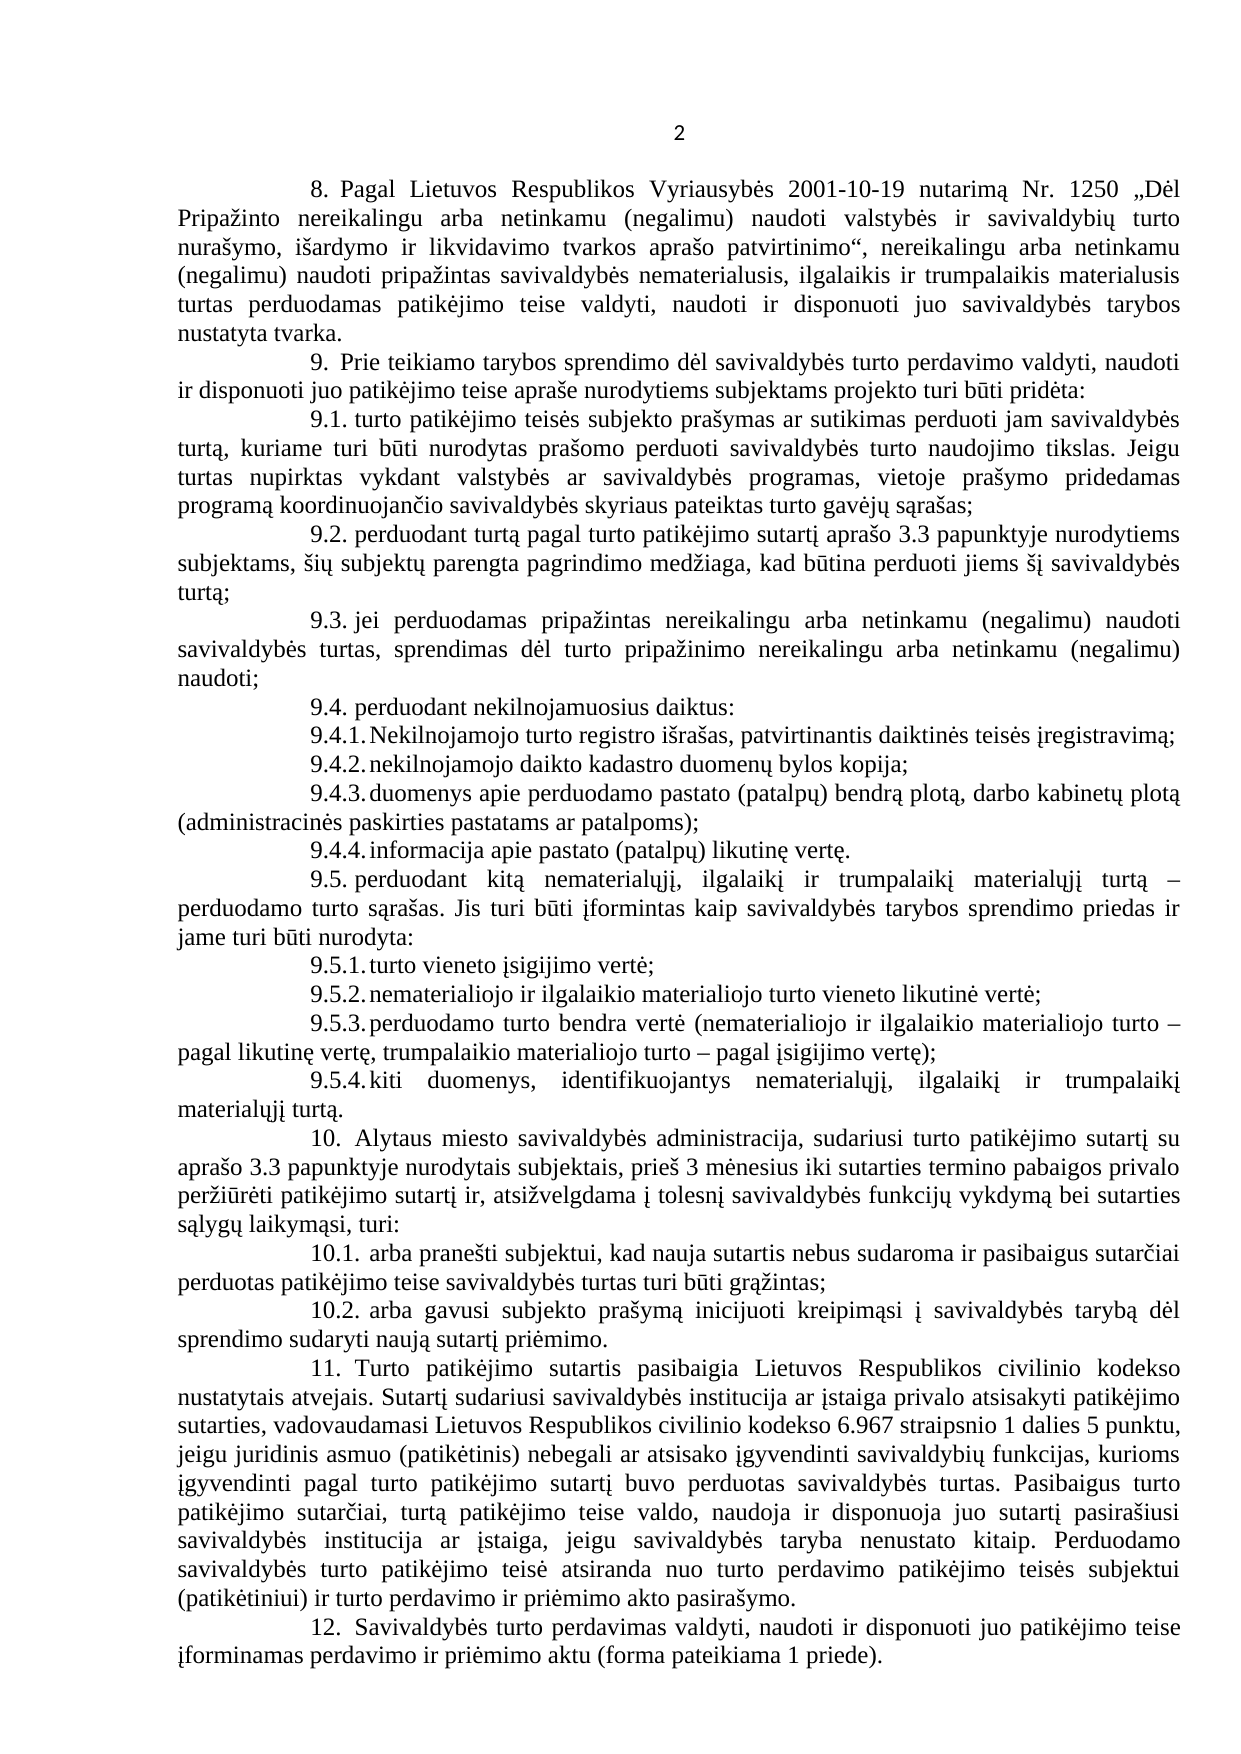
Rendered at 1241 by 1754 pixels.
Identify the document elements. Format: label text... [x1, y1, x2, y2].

text 10.1. arba pranešti subjektui, kad nauja sutartis nebus sudaroma ir pasibaigus sutarčiai perduotas patikėjimo teise savivaldybės turtas turi būti grąžintas; [177, 1238, 1181, 1295]
text 9.4.1. Nekilnojamojo turto registro išrašas, patvirtinantis daiktinės teisės įregistravimą; [177, 720, 1181, 749]
text 9.4.2. nekilnojamojo daikto kadastro duomenų bylos kopija; [177, 749, 1181, 778]
text 9.5.3. perduodamo turto bendra vertė (nematerialiojo ir ilgalaikio materialiojo turto – pagal likutinę vertę, trumpalaikio materialiojo turto – pagal įsigijimo vertę); [177, 1008, 1181, 1065]
text 12. Savivaldybės turto perdavimas valdyti, naudoti ir disponuoti juo patikėjimo teise įforminamas perdavimo ir priėmimo aktu (forma pateikiama 1 priede). [177, 1612, 1181, 1669]
text 9.2. perduodant turtą pagal turto patikėjimo sutartį aprašo 3.3 papunktyje nurodytiems subjektams, šių subjektų parengta pagrindimo medžiaga, kad būtina perduoti jiems šį savivaldybės turtą; [177, 519, 1181, 605]
text 9.3. jei perduodamas pripažintas nereikalingu arba netinkamu (negalimu) naudoti savivaldybės turtas, sprendimas dėl turto pripažinimo nereikalingu arba netinkamu (negalimu) naudoti; [177, 605, 1181, 692]
text 9. Prie teikiamo tarybos sprendimo dėl savivaldybės turto perdavimo valdyti, naudoti ir disponuoti juo patikėjimo teise apraše nurodytiems subjektams projekto turi būti pridėta: [177, 347, 1181, 404]
text 11. Turto patikėjimo sutartis pasibaigia Lietuvos Respublikos civilinio kodekso nustatytais atvejais. Sutartį sudariusi savivaldybės institucija ar įstaiga privalo atsisakyti patikėjimo sutarties, vadovaudamasi Lietuvos Respublikos civilinio kodekso 6.967 straipsnio 1 dalies 5 punktu, jeigu juridinis asmuo (patikėtinis) nebegali ar atsisako įgyvendinti savivaldybių funkcijas, kurioms įgyvendinti pagal turto patikėjimo sutartį buvo perduotas savivaldybės turtas. Pasibaigus turto patikėjimo sutarčiai, turtą patikėjimo teise valdo, naudoja ir disponuoja juo sutartį pasirašiusi savivaldybės institucija ar įstaiga, jeigu savivaldybės taryba nenustato kitaip. Perduodamo savivaldybės turto patikėjimo teisė atsiranda nuo turto perdavimo patikėjimo teisės subjektui (patikėtiniui) ir turto perdavimo ir priėmimo akto pasirašymo. [177, 1353, 1181, 1612]
text 9.4.4. informacija apie pastato (patalpų) likutinę vertę. [177, 835, 1181, 864]
text 9.4. perduodant nekilnojamuosius daiktus: [177, 692, 1181, 720]
text 9.1. turto patikėjimo teisės subjekto prašymas ar sutikimas perduoti jam savivaldybės turtą, kuriame turi būti nurodytas prašomo perduoti savivaldybės turto naudojimo tikslas. Jeigu turtas nupirktas vykdant valstybės ar savivaldybės programas, vietoje prašymo pridedamas programą koordinuojančio savivaldybės skyriaus pateiktas turto gavėjų sąrašas; [177, 404, 1181, 519]
text 9.5.1. turto vieneto įsigijimo vertė; [177, 950, 1181, 979]
text 9.5.2. nematerialiojo ir ilgalaikio materialiojo turto vieneto likutinė vertė; [177, 979, 1181, 1008]
text 9.5.4. kiti duomenys, identifikuojantys nematerialųjį, ilgalaikį ir trumpalaikį materialųjį turtą. [177, 1065, 1181, 1123]
text 8. Pagal Lietuvos Respublikos Vyriausybės 2001-10-19 nutarimą Nr. 1250 „Dėl Pripažinto nereikalingu arba netinkamu (negalimu) naudoti valstybės ir savivaldybių turto nurašymo, išardymo ir likvidavimo tvarkos aprašo patvirtinimo“, nereikalingu arba netinkamu (negalimu) naudoti pripažintas savivaldybės nematerialusis, ilgalaikis ir trumpalaikis materialusis turtas perduodamas patikėjimo teise valdyti, naudoti ir disponuoti juo savivaldybės tarybos nustatyta tvarka. [177, 174, 1181, 347]
text 10.2. arba gavusi subjekto prašymą inicijuoti kreipimąsi į savivaldybės tarybą dėl sprendimo sudaryti naują sutartį priėmimo. [177, 1295, 1181, 1353]
text 9.4.3. duomenys apie perduodamo pastato (patalpų) bendrą plotą, darbo kabinetų plotą (administracinės paskirties pastatams ar patalpoms); [177, 778, 1181, 835]
text 10. Alytaus miesto savivaldybės administracija, sudariusi turto patikėjimo sutartį su aprašo 3.3 papunktyje nurodytais subjektais, prieš 3 mėnesius iki sutarties termino pabaigos privalo peržiūrėti patikėjimo sutartį ir, atsižvelgdama į tolesnį savivaldybės funkcijų vykdymą bei sutarties sąlygų laikymąsi, turi: [177, 1123, 1181, 1238]
text 9.5. perduodant kitą nematerialųjį, ilgalaikį ir trumpalaikį materialųjį turtą – perduodamo turto sąrašas. Jis turi būti įformintas kaip savivaldybės tarybos sprendimo priedas ir jame turi būti nurodyta: [177, 864, 1181, 950]
